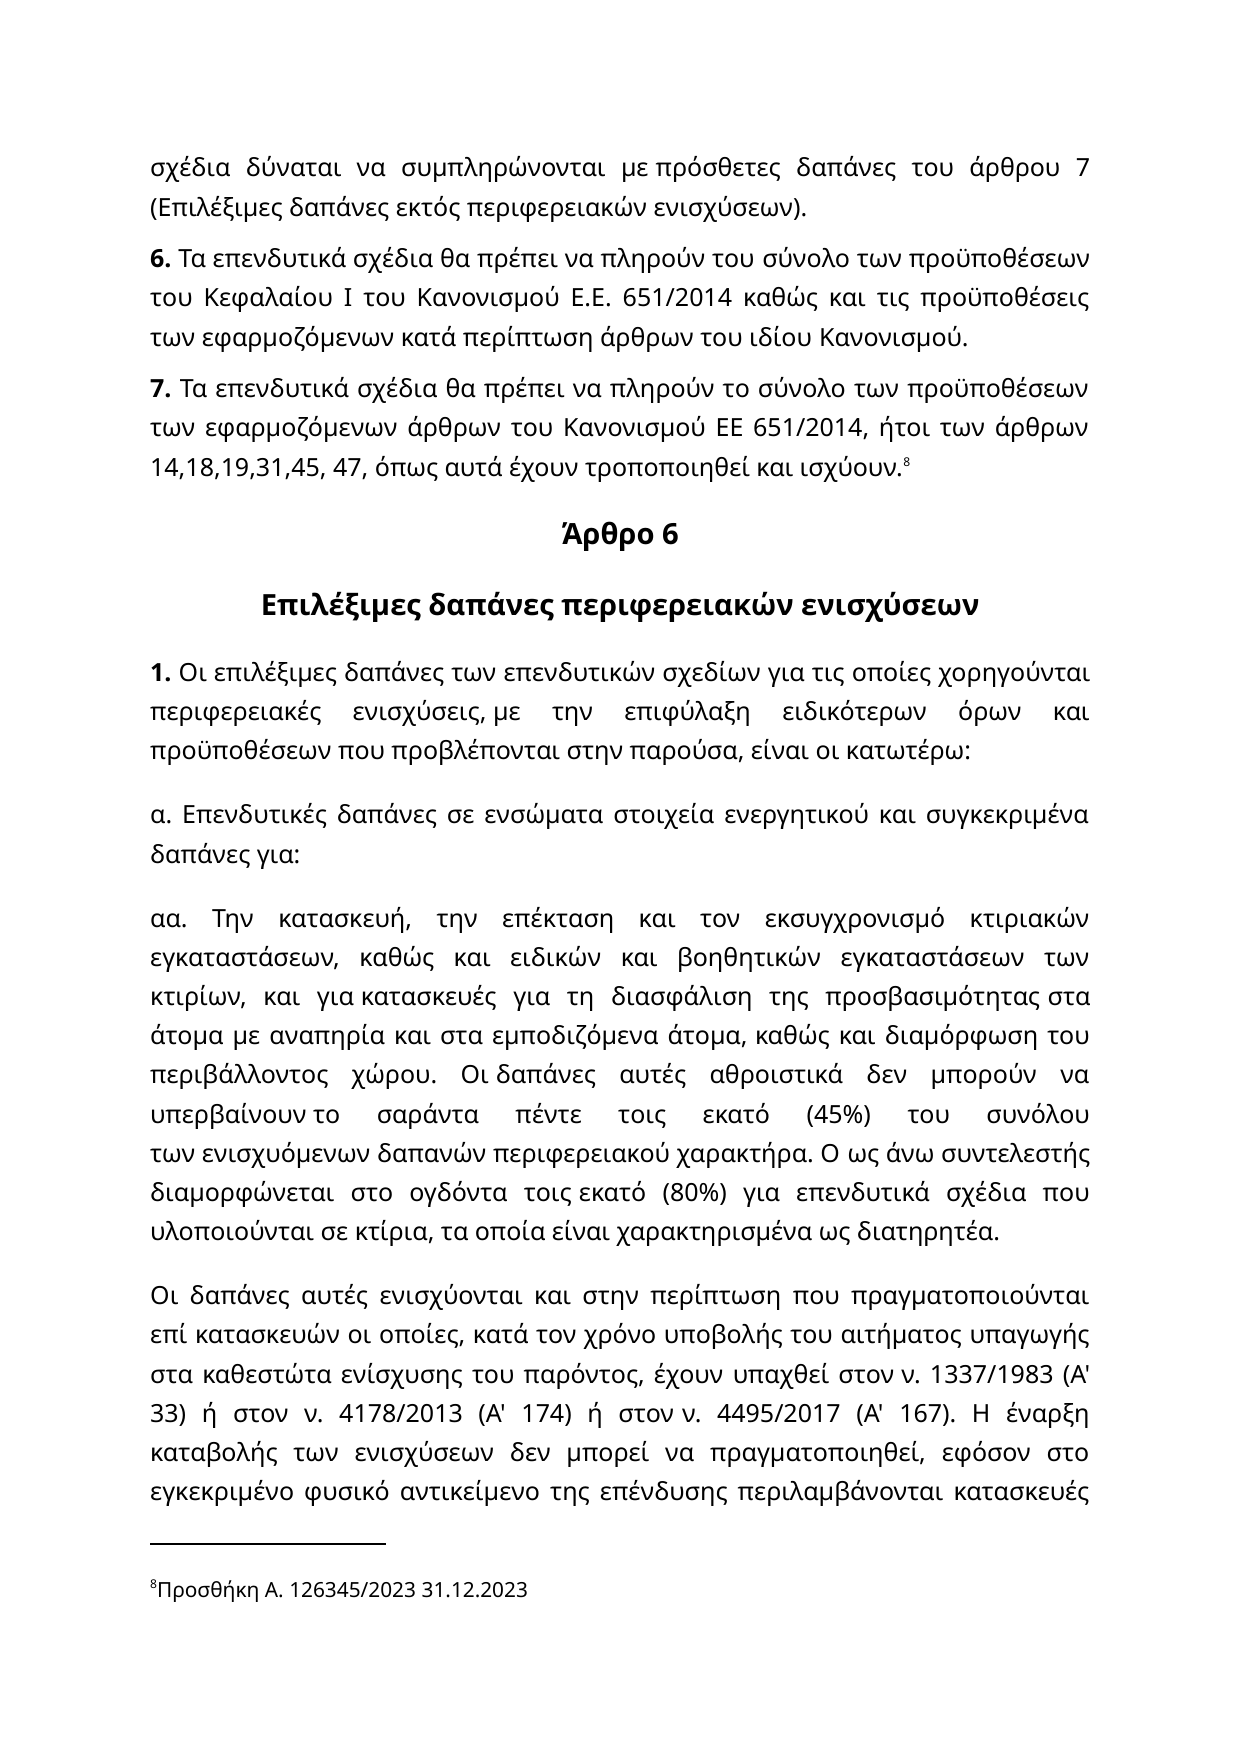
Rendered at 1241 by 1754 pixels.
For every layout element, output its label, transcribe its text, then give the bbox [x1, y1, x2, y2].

text 6. Τα επενδυτικά σχέδια θα πρέπει να πληρούν του σύνολο των προϋποθέσεων του Κεφαλαίου Ι του Κανονισμού Ε.Ε. 651/2014 καθώς και τις προϋποθέσεις των εφαρμοζόμενων κατά περίπτωση άρθρων του ιδίου Κανονισμού. [150, 241, 1090, 353]
text σχέδια δύναται να συμπληρώνονται με πρόσθετες δαπάνες του άρθρου 7 (Επιλέξιμες δαπάνες εκτός περιφερειακών ενισχύσεων). [150, 150, 1090, 223]
text 1. Οι επιλέξιμες δαπάνες των επενδυτικών σχεδίων για τις οποίες χορηγούνται περιφερειακές ενισχύσεις, με την επιφύλαξη ειδικότερων όρων και προϋποθέσεων που προβλέπονται στην παρούσα, είναι οι κατωτέρω: [150, 654, 1090, 767]
text 7. Τα επενδυτικά σχέδια θα πρέπει να πληρούν το σύνολο των προϋποθέσεων των εφαρμοζόμενων άρθρων του Κανονισμού ΕΕ 651/2014, ήτοι των άρθρων 14,18,19,31,45, 47, όπως αυτά έχουν τροποποιηθεί και ισχύουν. [150, 371, 1090, 483]
text α. Επενδυτικές δαπάνες σε ενσώματα στοιχεία ενεργητικού και συγκεκριμένα δαπάνες για: [150, 797, 1090, 870]
subtitle Επιλέξιμες δαπάνες περιφερειακών ενισχύσεων [150, 584, 1090, 624]
text αα. Την κατασκευή, την επέκταση και τον εκσυγχρονισμό κτιριακών εγκαταστάσεων, καθώς και ειδικών και βοηθητικών εγκαταστάσεων των κτιρίων, και για κατασκευές για τη διασφάλιση της προσβασιμότητας στα άτομα με αναπηρία και στα εμποδιζόμενα άτομα, καθώς και διαμόρφωση του περιβάλλοντος χώρου. Οι δαπάνες αυτές αθροιστικά δεν μπορούν να υπερβαίνουν το σαράντα πέντε τοις εκατό (45%) του συνόλου των ενισχυόμενων δαπανών περιφερειακού χαρακτήρα. Ο ως άνω συντελεστής διαμορφώνεται στο ογδόντα τοις εκατό (80%) για επενδυτικά σχέδια που υλοποιούνται σε κτίρια, τα οποία είναι χαρακτηρισμένα ως διατηρητέα. [150, 900, 1090, 1248]
subtitle Άρθρο 6 [150, 513, 1090, 553]
text Οι δαπάνες αυτές ενισχύονται και στην περίπτωση που πραγματοποιούνται επί κατασκευών οι οποίες, κατά τον χρόνο υποβολής του αιτήματος υπαγωγής στα καθεστώτα ενίσχυσης του παρόντος, έχουν υπαχθεί στον ν. 1337/1983 (Α' 33) ή στον ν. 4178/2013 (Α' 174) ή στον ν. 4495/2017 (Α' 167). Η έναρξη καταβολής των ενισχύσεων δεν μπορεί να πραγματοποιηθεί, εφόσον στο εγκεκριμένο φυσικό αντικείμενο της επένδυσης περιλαμβάνονται κατασκευές [150, 1278, 1090, 1508]
text Προσθήκη A. 126345/2023 31.12.2023 [150, 1576, 1090, 1604]
